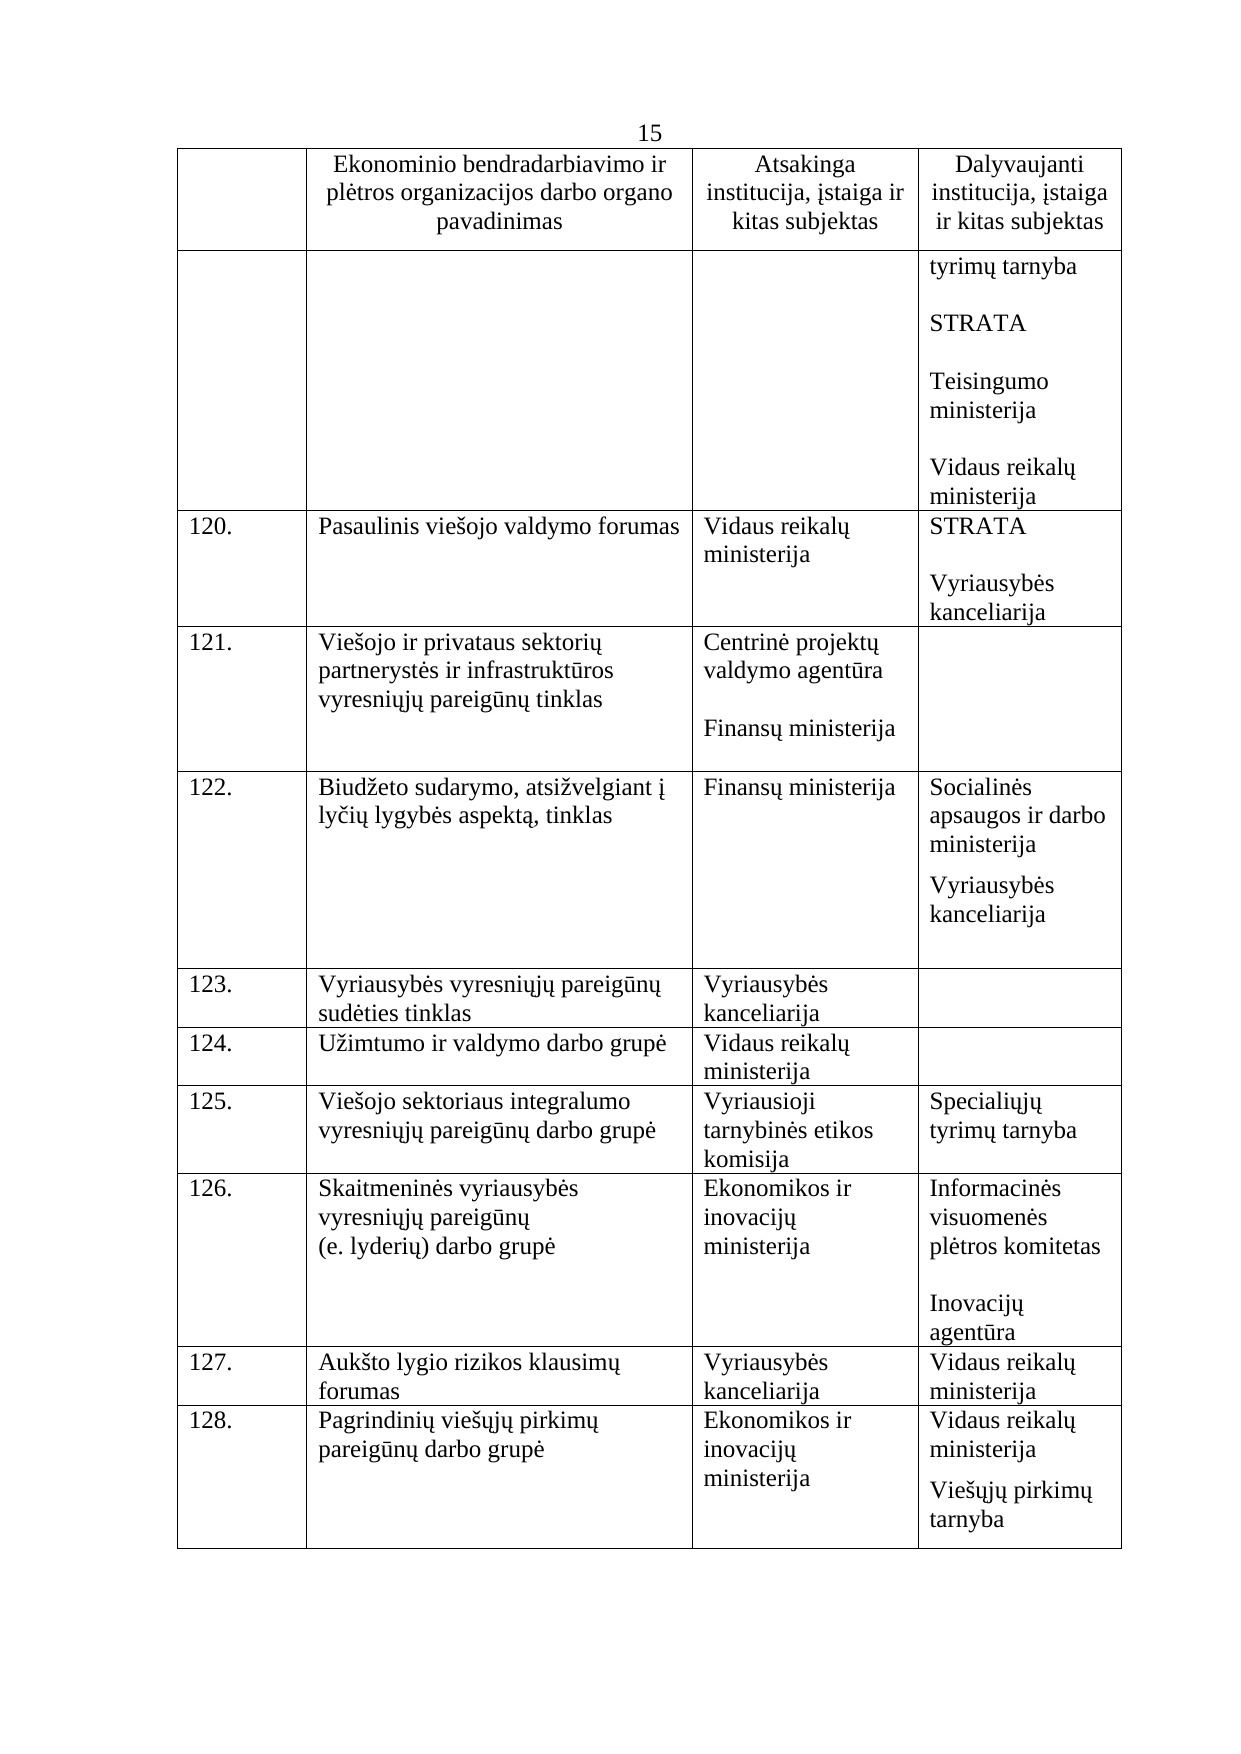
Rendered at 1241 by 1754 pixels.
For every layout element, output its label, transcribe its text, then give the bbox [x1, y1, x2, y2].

table_header Dalyvaujanti institucija, įstaiga ir kitas subjektas [919, 149, 1121, 250]
table_cell STRATA Vyriausybės kanceliarija [919, 511, 1121, 626]
table_cell Viešojo ir privataus sektorių partnerystės ir infrastruktūros vyresniųjų pareigūnų tinklas [307, 627, 692, 771]
table_cell [307, 251, 692, 510]
table_cell Užimtumo ir valdymo darbo grupė [307, 1028, 692, 1085]
table_cell Specialiųjų tyrimų tarnyba [919, 1086, 1121, 1172]
table_cell Vyriausybės kanceliarija [693, 969, 918, 1027]
table_cell Vyriausybės kanceliarija [693, 1347, 918, 1404]
table_cell Biudžeto sudarymo, atsižvelgiant į lyčių lygybės aspektą, tinklas [307, 772, 692, 968]
table_cell Skaitmeninės vyriausybės vyresniųjų pareigūnų (e. lyderių) darbo grupė [307, 1174, 692, 1346]
table_cell [693, 251, 918, 510]
table_cell Aukšto lygio rizikos klausimų forumas [307, 1347, 692, 1404]
table_cell 126. [178, 1174, 306, 1346]
table_cell Finansų ministerija [693, 772, 918, 968]
table_cell Vidaus reikalų ministerija [693, 1028, 918, 1085]
table_cell [178, 251, 306, 510]
table_cell 121. [178, 627, 306, 771]
table_cell Ekonomikos ir inovacijų ministerija [693, 1406, 918, 1548]
table_cell Centrinė projektų valdymo agentūra Finansų ministerija [693, 627, 918, 771]
table_cell Pagrindinių viešųjų pirkimų pareigūnų darbo grupė [307, 1406, 692, 1548]
table_cell Ekonomikos ir inovacijų ministerija [693, 1174, 918, 1346]
table_cell [919, 627, 1121, 771]
table_cell tyrimų tarnyba STRATA Teisingumo ministerija Vidaus reikalų ministerija [919, 251, 1121, 510]
table_header Ekonominio bendradarbiavimo ir plėtros organizacijos darbo organo pavadinimas [307, 149, 692, 250]
table_header [178, 149, 306, 250]
table_cell [919, 969, 1121, 1027]
table_cell [919, 1028, 1121, 1085]
table_cell 120. [178, 511, 306, 626]
table_cell 123. [178, 969, 306, 1027]
table_cell Socialinės apsaugos ir darbo ministerija Vyriausybės kanceliarija [919, 772, 1121, 968]
table_cell 127. [178, 1347, 306, 1404]
table_cell 122. [178, 772, 306, 968]
table_cell Informacinės visuomenės plėtros komitetas Inovacijų agentūra [919, 1174, 1121, 1346]
table_cell Vidaus reikalų ministerija Viešųjų pirkimų tarnyba [919, 1406, 1121, 1548]
table_cell 125. [178, 1086, 306, 1172]
table_cell 128. [178, 1406, 306, 1548]
table_cell Vidaus reikalų ministerija [693, 511, 918, 626]
table_cell Viešojo sektoriaus integralumo vyresniųjų pareigūnų darbo grupė [307, 1086, 692, 1172]
table_cell Vyriausioji tarnybinės etikos komisija [693, 1086, 918, 1172]
table_cell Vyriausybės vyresniųjų pareigūnų sudėties tinklas [307, 969, 692, 1027]
table_header Atsakinga institucija, įstaiga ir kitas subjektas [693, 149, 918, 250]
table_cell Vidaus reikalų ministerija [919, 1347, 1121, 1404]
table_cell 124. [178, 1028, 306, 1085]
table_cell Pasaulinis viešojo valdymo forumas [307, 511, 692, 626]
